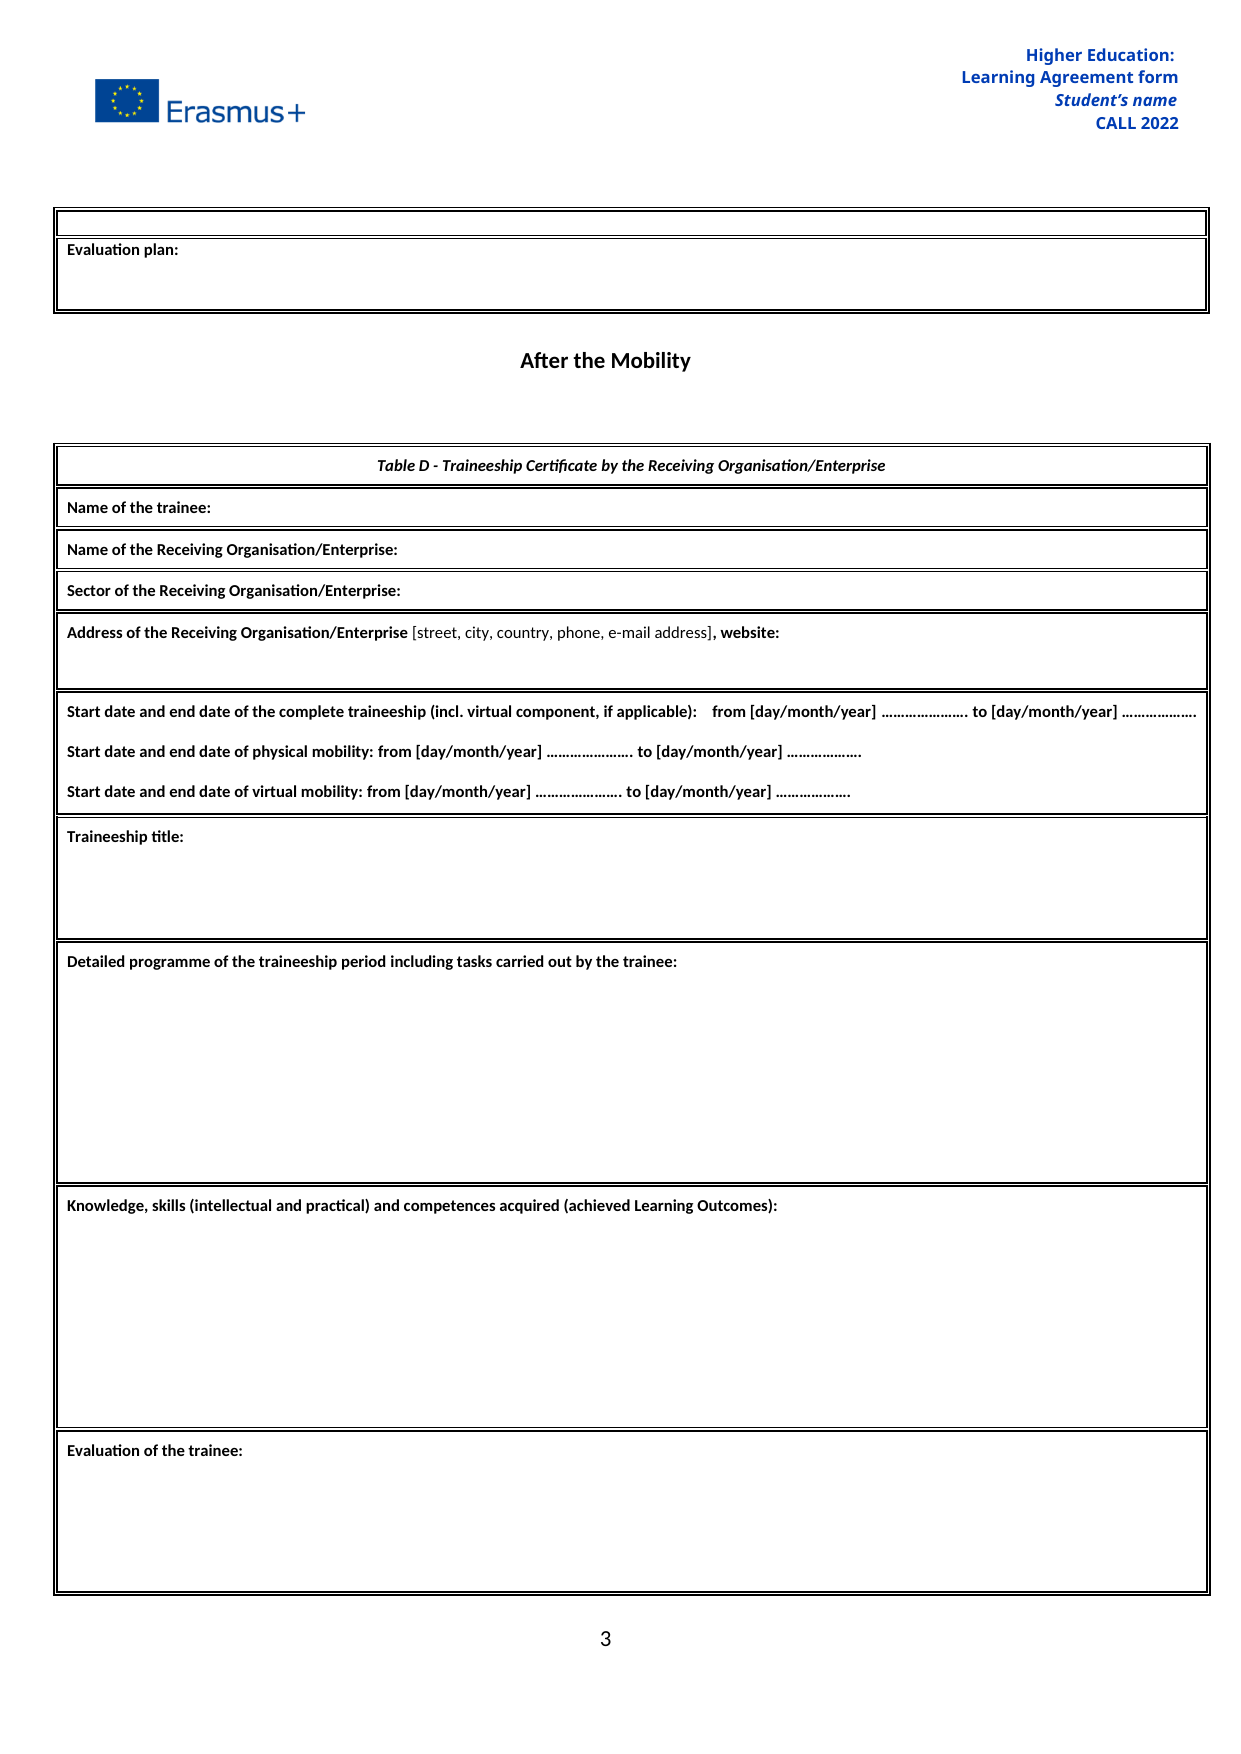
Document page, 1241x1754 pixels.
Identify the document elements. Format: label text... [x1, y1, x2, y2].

table_cell Traineeship title: [58, 818, 1206, 938]
table_cell Detailed programme of the traineeship period including tasks carried out by the trainee: [58, 943, 1206, 1182]
table_cell Name of the Receiving Organisation/Enterprise: [58, 531, 1206, 567]
table_cell Sector of the Receiving Organisation/Enterprise: [58, 572, 1206, 609]
table_cell Address of the Receiving Organisation/Enterprise [street, city, country, phone, e-mail address], website: [58, 614, 1206, 688]
table_cell Evaluation plan: [58, 239, 1205, 309]
table_cell Start date and end date of the complete traineeship (incl. virtual component, if applicable): from [day/month/year] …………………. to [day/month/year] ………………. Start date and end date of physical mobility: from [day/month/year] …………………. to [day/month/year] ………………. Start date and end date of virtual mobility: from [day/month/year] …………………. to [day/month/year] ………………. [58, 693, 1206, 813]
text After the Mobility [15, 346, 1196, 374]
table_cell Knowledge, skills (intellectual and practical) and competences acquired (achieved Learning Outcomes): [58, 1187, 1206, 1427]
table_cell Evaluation of the trainee: [58, 1432, 1206, 1591]
table_header Table D - Traineeship Certificate by the Receiving Organisation/Enterprise [58, 447, 1206, 484]
table_cell [58, 212, 1205, 234]
table_cell Name of the trainee: [58, 489, 1206, 526]
